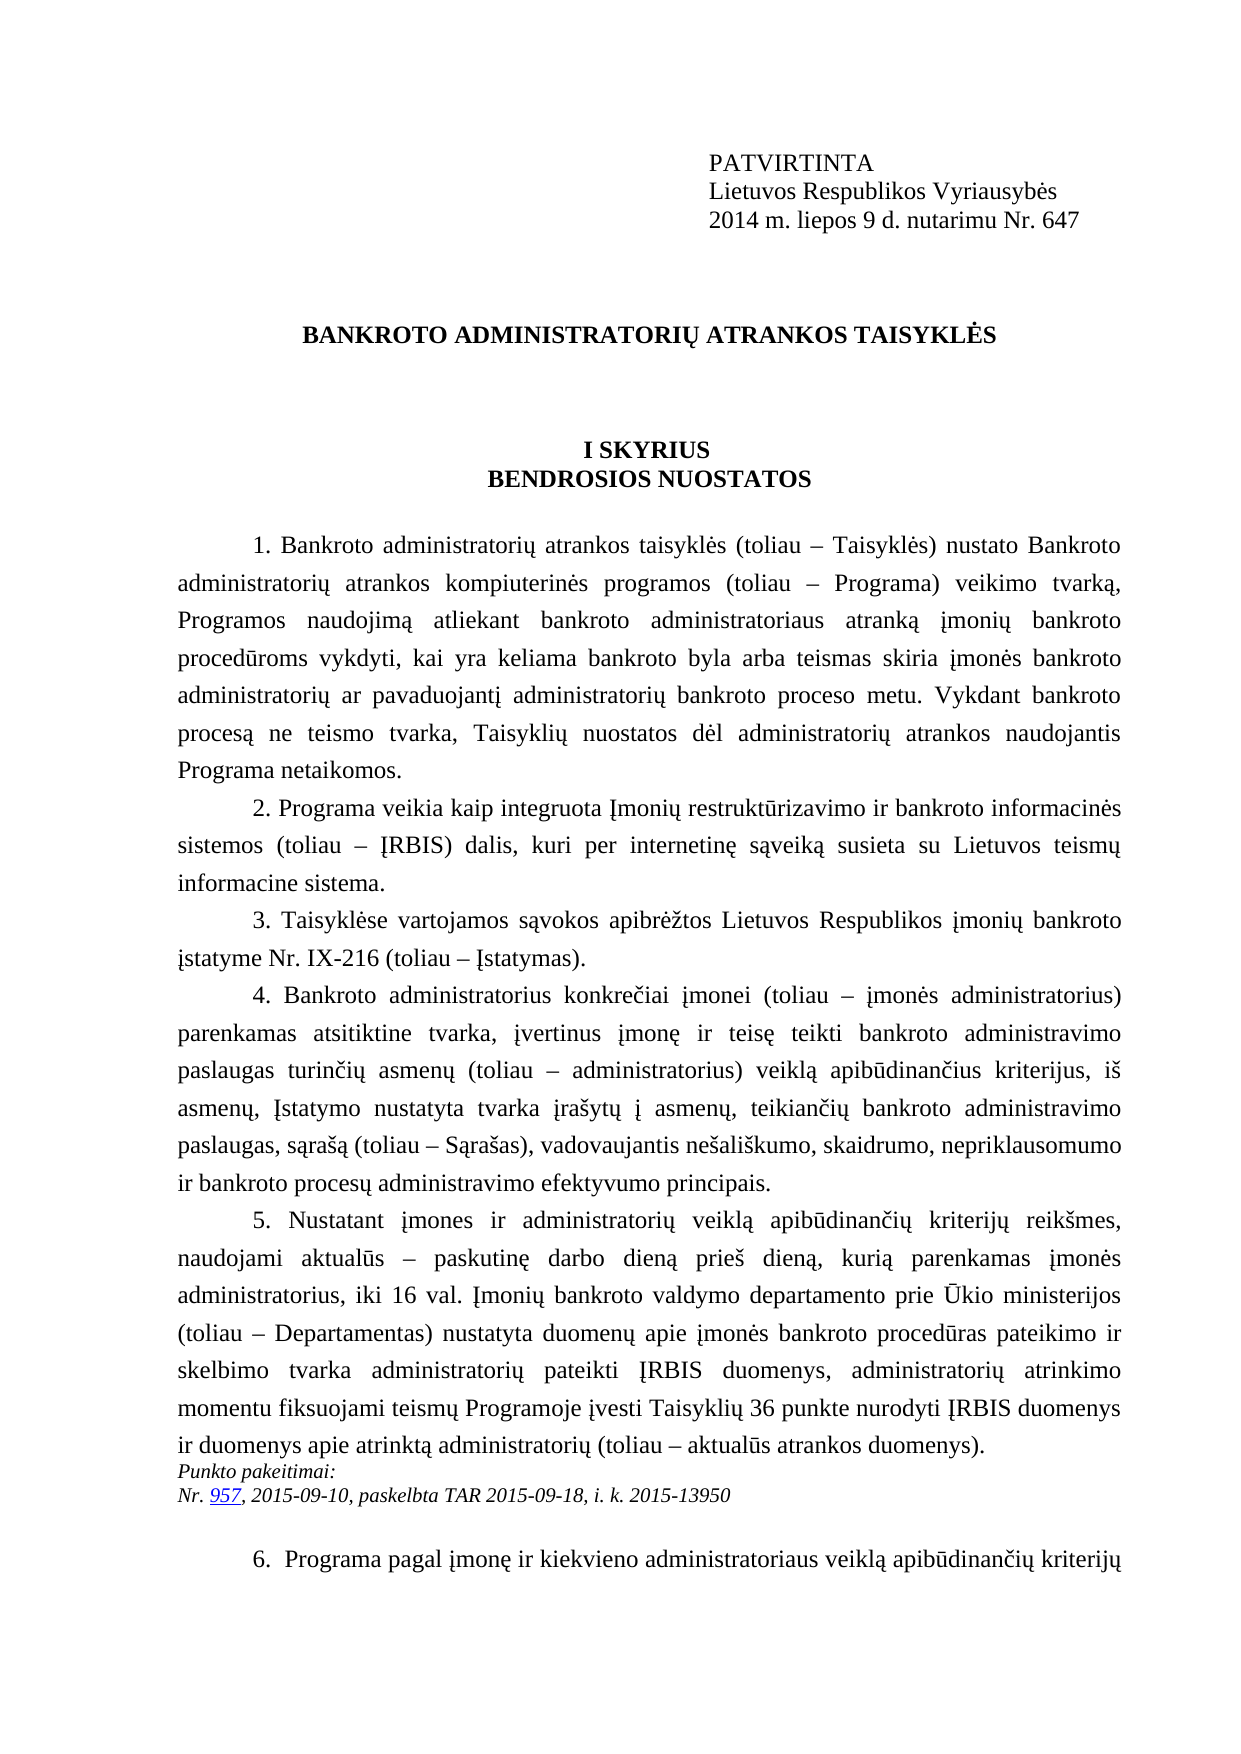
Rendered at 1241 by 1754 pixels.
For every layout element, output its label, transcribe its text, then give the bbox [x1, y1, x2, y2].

text 5. Nustatant įmones ir administratorių veiklą apibūdinančių kriterijų reikšmes, naudojami aktualūs – paskutinę darbo dieną prieš dieną, kurią parenkamas įmonės administratorius, iki 16 val. Įmonių bankroto valdymo departamento prie Ūkio ministerijos (toliau – Departamentas) nustatyta duomenų apie įmonės bankroto procedūras pateikimo ir skelbimo tvarka administratorių pateikti ĮRBIS duomenys, administratorių atrinkimo momentu fiksuojami teismų Programoje įvesti Taisyklių 36 punkte nurodyti ĮRBIS duomenys ir duomenys apie atrinktą administratorių (toliau – aktualūs atrankos duomenys). [177, 1196, 1122, 1459]
text 4. Bankroto administratorius konkrečiai įmonei (toliau – įmonės administratorius) parenkamas atsitiktine tvarka, įvertinus įmonę ir teisę teikti bankroto administravimo paslaugas turinčių asmenų (toliau – administratorius) veiklą apibūdinančius kriterijus, iš asmenų, Įstatymo nustatyta tvarka įrašytų į asmenų, teikiančių bankroto administravimo paslaugas, sąrašą (toliau – Sąrašas), vadovaujantis nešališkumo, skaidrumo, nepriklausomumo ir bankroto procesų administravimo efektyvumo principais. [177, 971, 1122, 1196]
text 1. Bankroto administratorių atrankos taisyklės (toliau – Taisyklės) nustato Bankroto administratorių atrankos kompiuterinės programos (toliau – Programa) veikimo tvarką, Programos naudojimą atliekant bankroto administratoriaus atranką įmonių bankroto procedūroms vykdyti, kai yra keliama bankroto byla arba teismas skiria įmonės bankroto administratorių ar pavaduojantį administratorių bankroto proceso metu. Vykdant bankroto procesą ne teismo tvarka, Taisyklių nuostatos dėl administratorių atrankos naudojantis Programa netaikomos. [177, 521, 1122, 784]
text 6. Programa pagal įmonę ir kiekvieno administratoriaus veiklą apibūdinančių kriterijų [177, 1536, 1122, 1573]
text Punkto pakeitimai: [177, 1459, 1122, 1483]
text 2014 m. liepos 9 d. nutarimu Nr. 647 [709, 205, 1122, 234]
text Lietuvos Respublikos Vyriausybės [709, 176, 1122, 205]
text I SKYRIUS [177, 435, 1122, 464]
text Bendrosios nuostatos [177, 464, 1122, 493]
text BANKROTO ADMINISTRATORIŲ ATRANKOS TAISYKLĖS [177, 320, 1122, 349]
text PATVIRTINTA [709, 148, 1122, 176]
text Nr. 957, 2015-09-10, paskelbta TAR 2015-09-18, i. k. 2015-13950 [177, 1483, 1122, 1507]
text 3. Taisyklėse vartojamos sąvokos apibrėžtos Lietuvos Respublikos įmonių bankroto įstatyme Nr. IX-216 (toliau – Įstatymas). [177, 896, 1122, 971]
text 2. Programa veikia kaip integruota Įmonių restruktūrizavimo ir bankroto informacinės sistemos (toliau – ĮRBIS) dalis, kuri per internetinę sąveiką susieta su Lietuvos teismų informacine sistema. [177, 784, 1122, 896]
